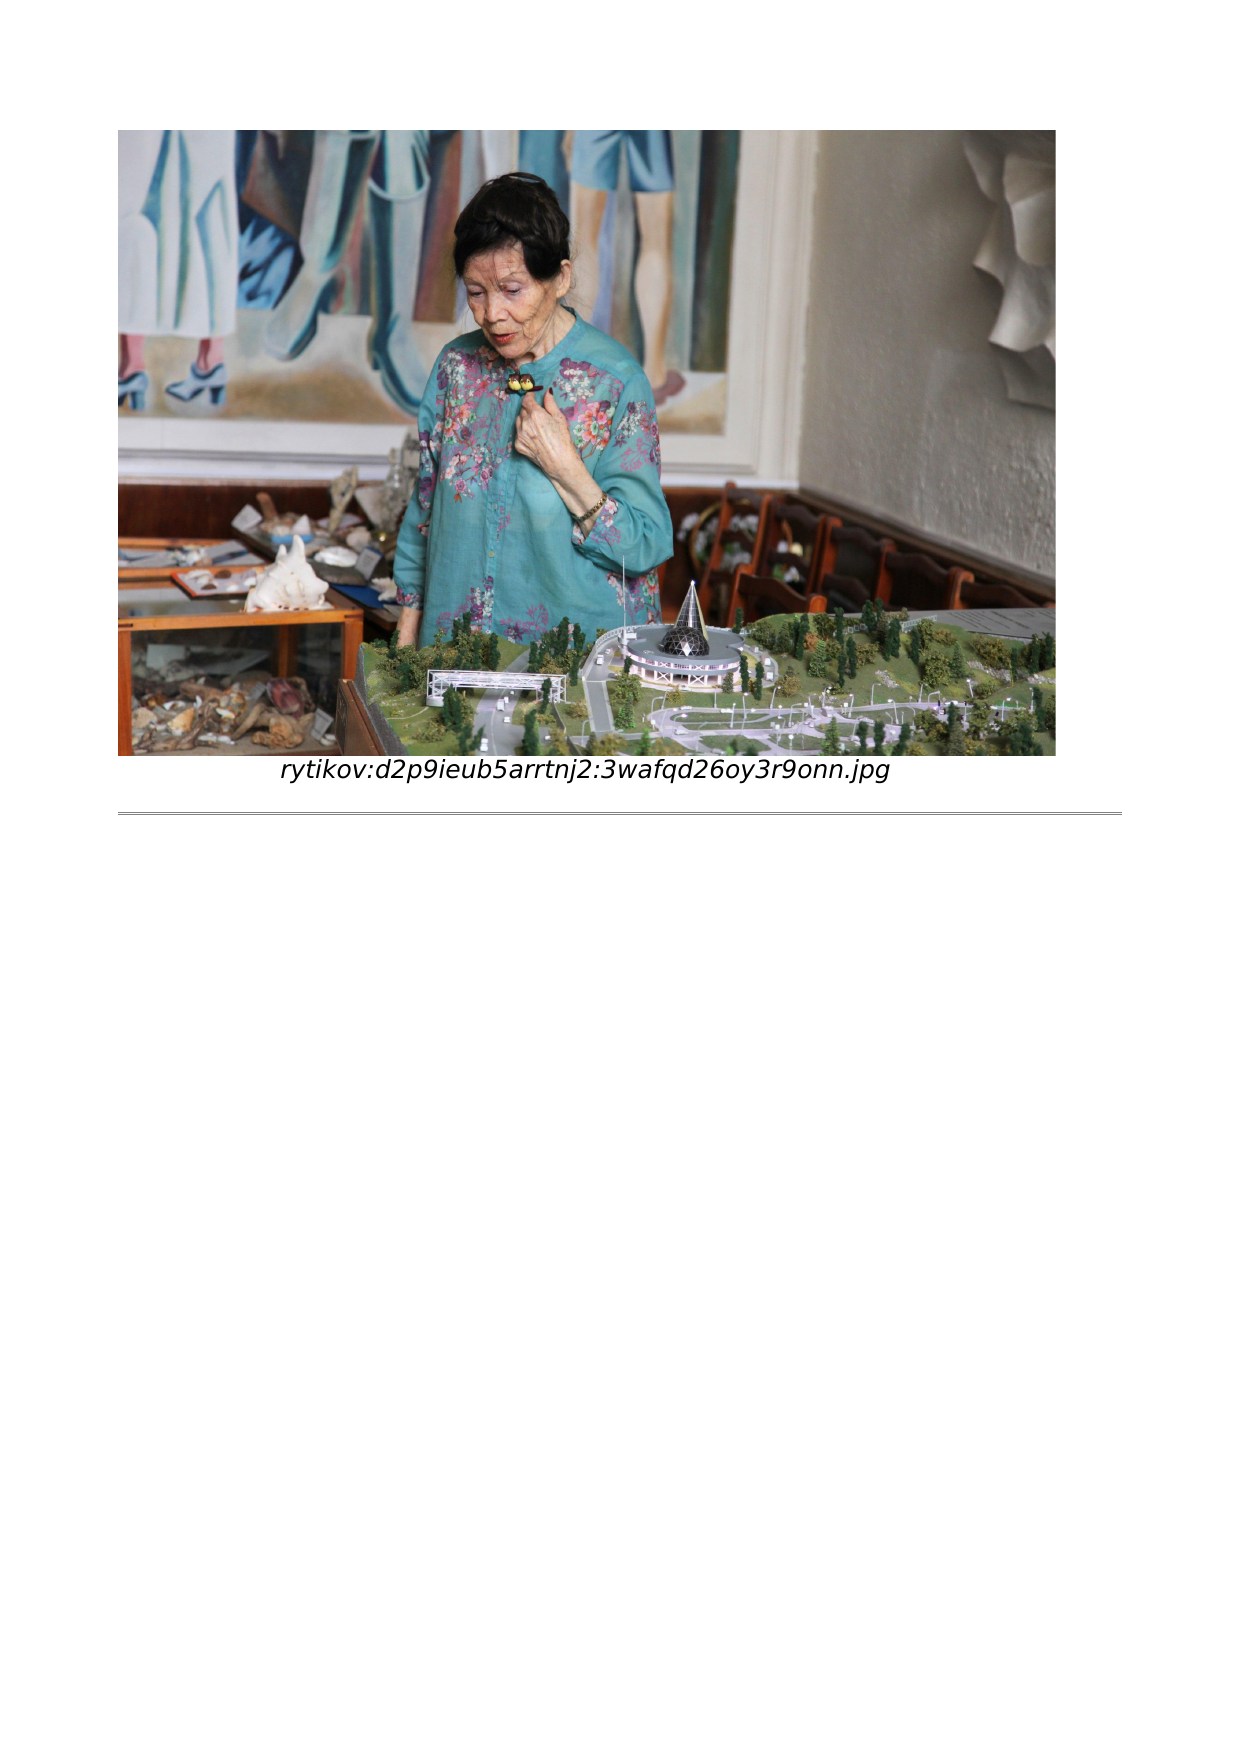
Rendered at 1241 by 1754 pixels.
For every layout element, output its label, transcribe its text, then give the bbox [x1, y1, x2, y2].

picture [118, 130, 1056, 756]
text rytikov:d2p9ieub5arrtnj2:3wafqd26oy3r9onn.jpg [118, 756, 1056, 785]
